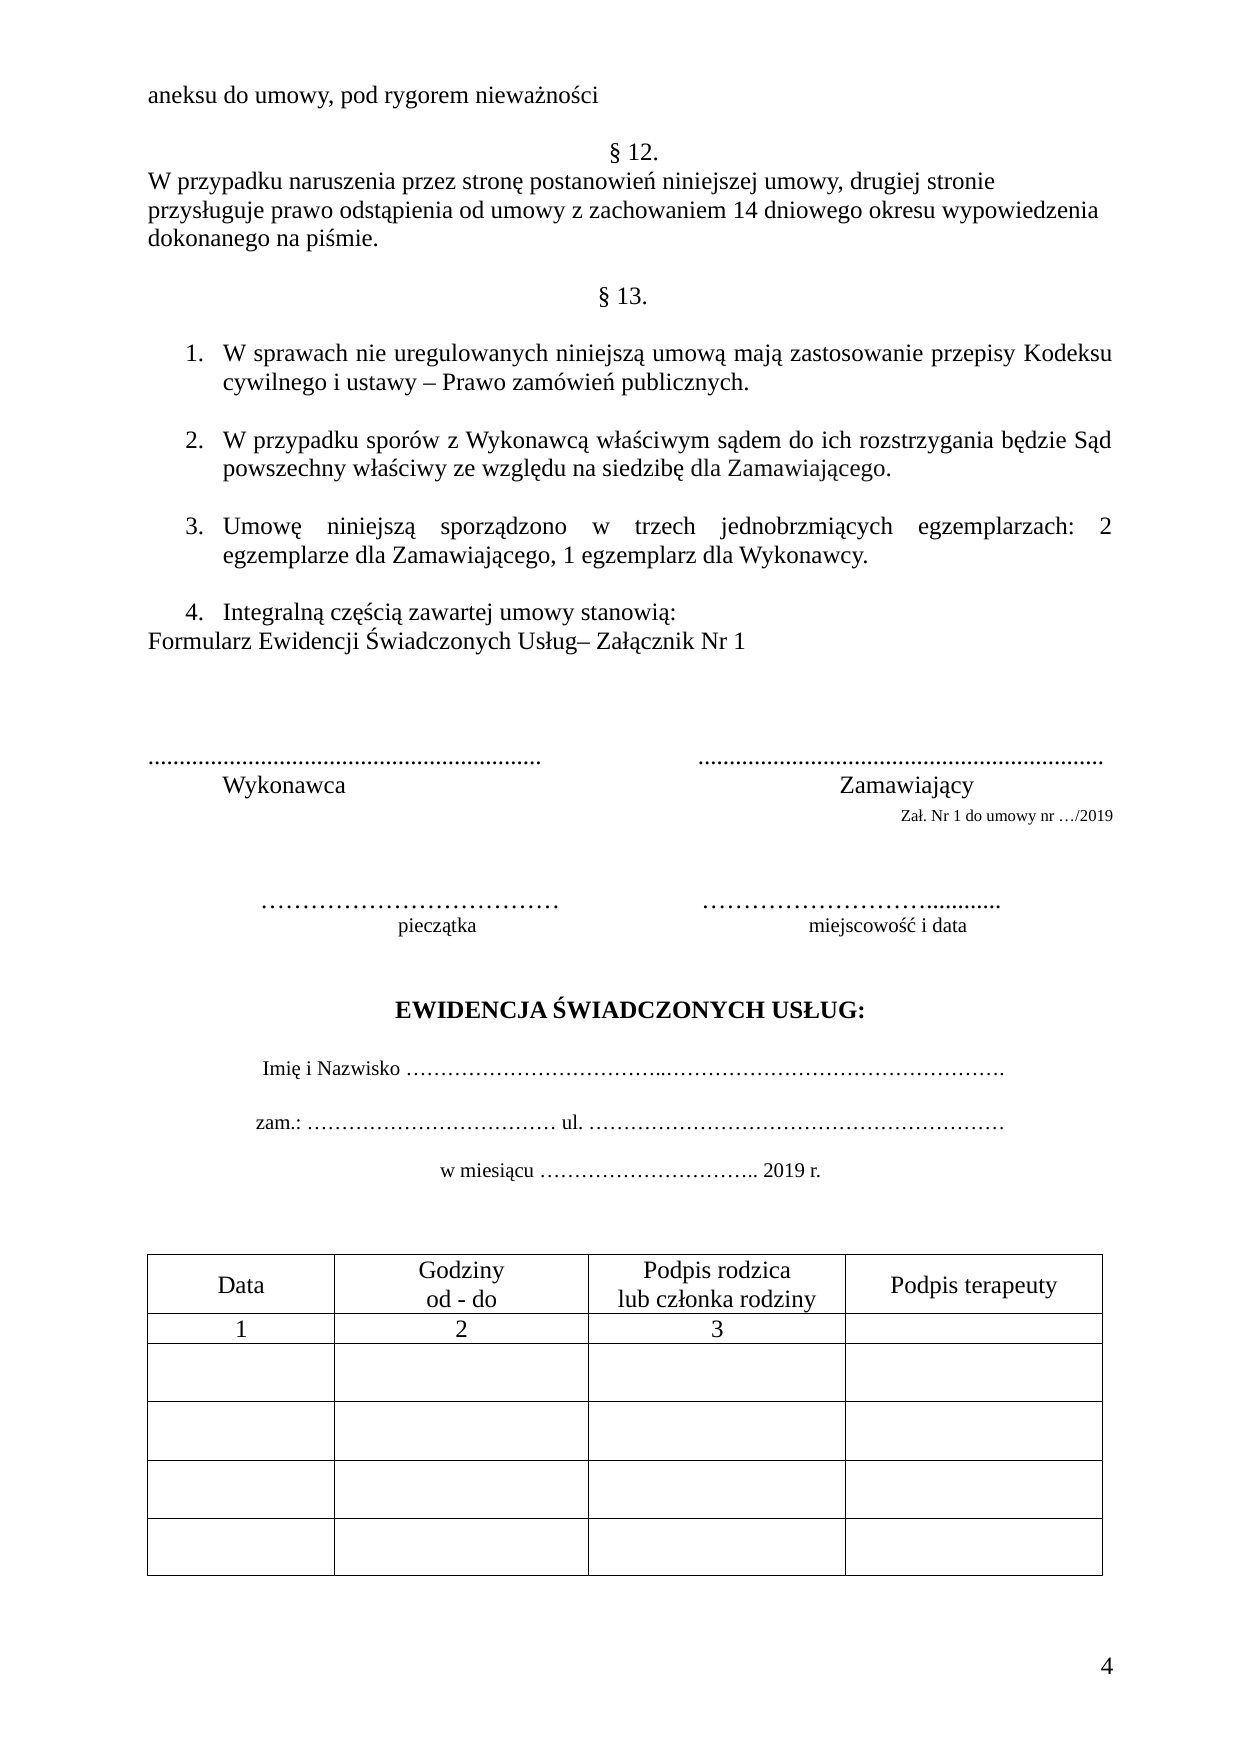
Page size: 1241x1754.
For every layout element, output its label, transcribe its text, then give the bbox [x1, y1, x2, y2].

text EWIDENCJA ŚWIADCZONYCH USŁUG: [148, 995, 1113, 1024]
table_cell [846, 1519, 1102, 1575]
table_cell [589, 1519, 845, 1575]
text aneksu do umowy, pod rygorem nieważności [148, 80, 1113, 108]
table_cell [589, 1344, 845, 1401]
text W przypadku naruszenia przez stronę postanowień niniejszej umowy, drugiej stronie przysługuje prawo odstąpienia od umowy z zachowaniem 14 dniowego okresu wypowiedzenia dokonanego na piśmie. [148, 166, 1113, 252]
text ……………………………… ………………………............ [148, 885, 1113, 913]
table_cell [148, 1461, 334, 1518]
table_cell [846, 1461, 1102, 1518]
text § 13. [148, 281, 1113, 310]
table_cell 2 [335, 1314, 588, 1343]
text Imię i Nazwisko ………………………………..…………………………………………. [148, 1052, 1113, 1081]
table_cell 3 [589, 1314, 845, 1343]
text Zał. Nr 1 do umowy nr …/2019 [148, 798, 1113, 827]
table_cell [148, 1519, 334, 1575]
table_cell [335, 1344, 588, 1401]
list W przypadku sporów z Wykonawcą właściwym sądem do ich rozstrzygania będzie Sąd powszechny właściwy ze względu na siedzibę dla Zamawiającego. [185, 425, 1113, 482]
list Integralną częścią zawartej umowy stanowią: [185, 597, 1113, 626]
table_cell [846, 1314, 1102, 1343]
text Wykonawca Zamawiający [148, 770, 1113, 798]
table_cell [335, 1402, 588, 1460]
table_cell [148, 1344, 334, 1401]
list W sprawach nie uregulowanych niniejszą umową mają zastosowanie przepisy Kodeksu cywilnego i ustawy – Prawo zamówień publicznych. [185, 338, 1113, 396]
table_header Podpis terapeuty [846, 1255, 1102, 1313]
table_header Godziny od - do [335, 1255, 588, 1313]
text pieczątka miejscowość i data [148, 913, 1113, 937]
table_header Podpis rodzica lub członka rodziny [589, 1255, 845, 1313]
text Formularz Ewidencji Świadczonych Usług– Załącznik Nr 1 [148, 626, 1113, 655]
text ............................................................... ................................................................. [148, 741, 1113, 770]
table_cell [148, 1402, 334, 1460]
list Umowę niniejszą sporządzono w trzech jednobrzmiących egzemplarzach: 2 egzemplarze dla Zamawiającego, 1 egzemplarz dla Wykonawcy. [185, 511, 1113, 568]
table_cell [589, 1402, 845, 1460]
text § 12. [148, 137, 1113, 166]
table_cell [846, 1402, 1102, 1460]
table_cell [589, 1461, 845, 1518]
table_cell [335, 1519, 588, 1575]
text w miesiącu ………………………….. 2019 r. [148, 1158, 1113, 1182]
table_cell 1 [148, 1314, 334, 1343]
table_cell [846, 1344, 1102, 1401]
table_cell [335, 1461, 588, 1518]
text zam.: ……………………………… ul. …………………………………………………… [148, 1110, 1113, 1134]
table_header Data [148, 1255, 334, 1313]
